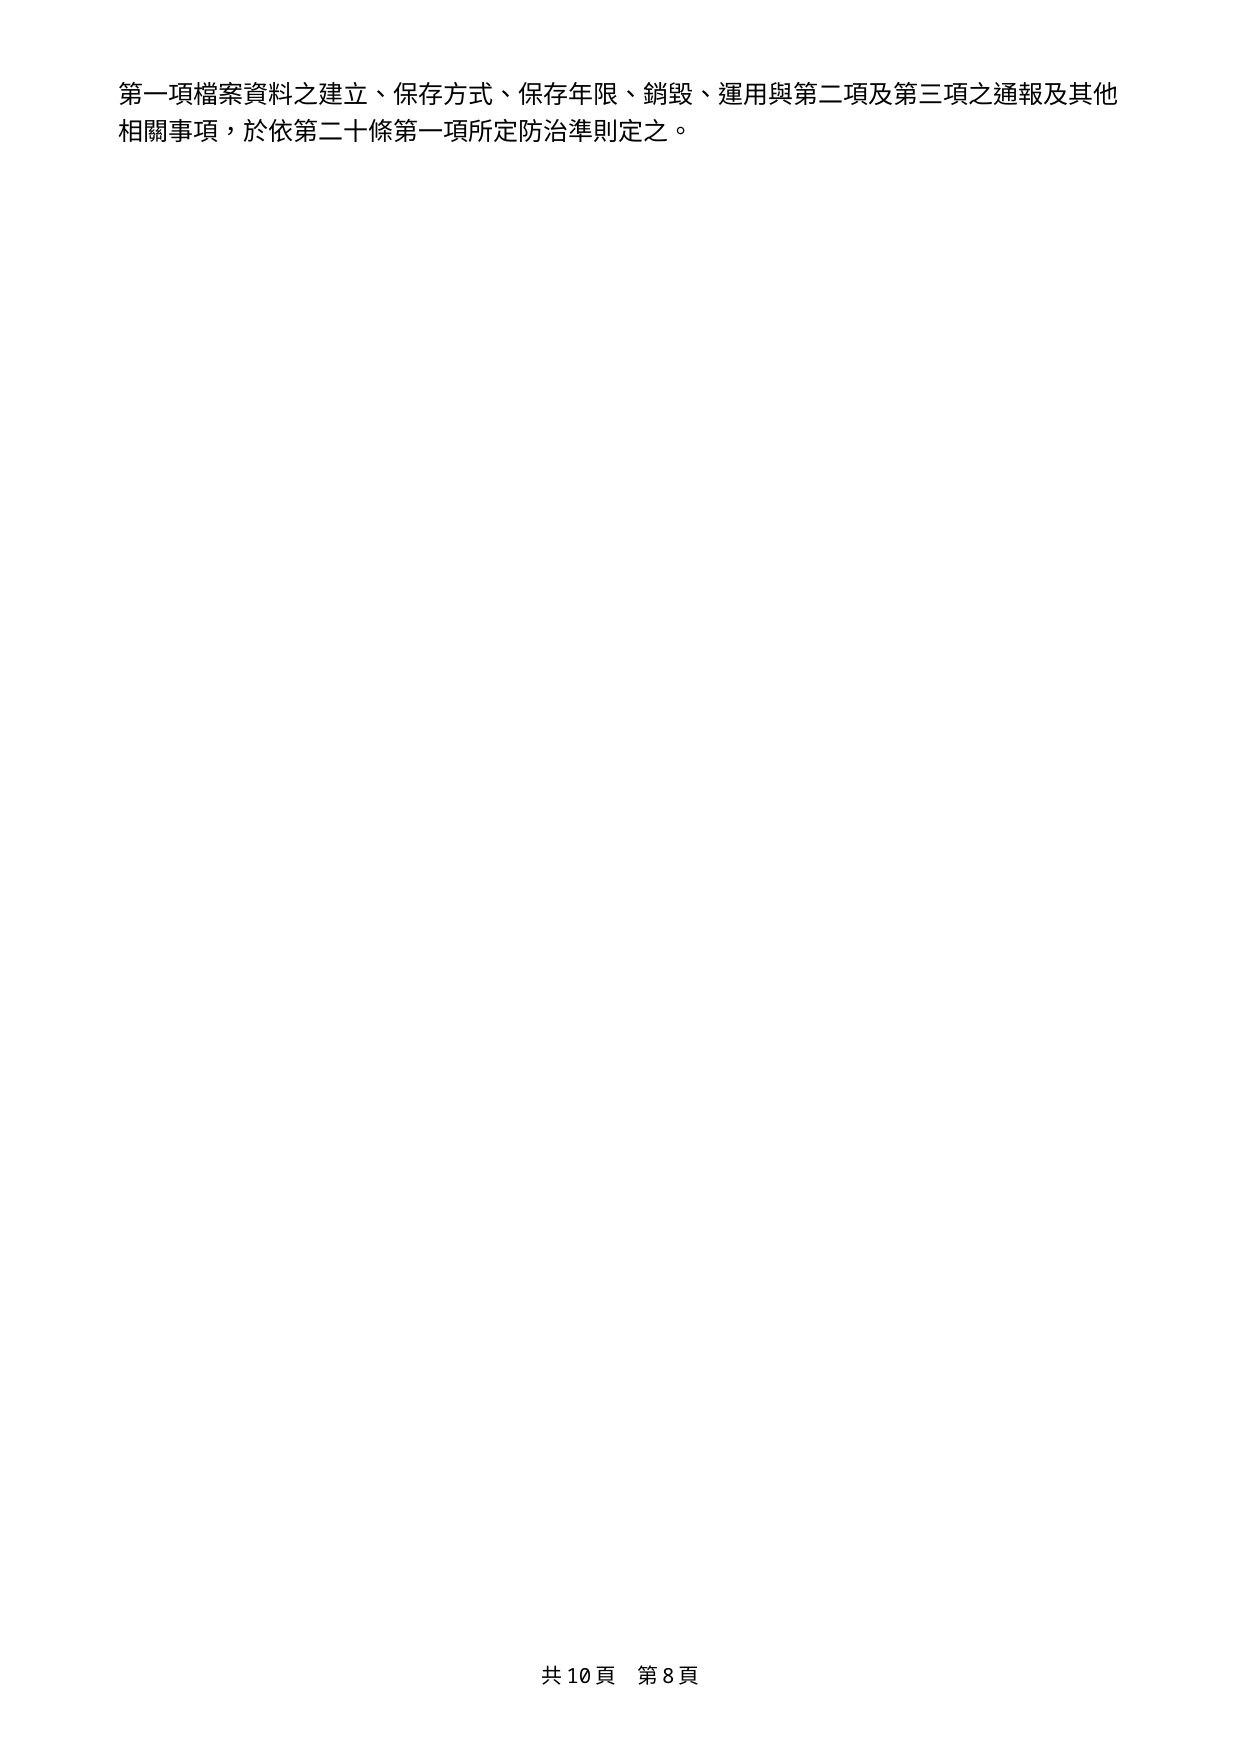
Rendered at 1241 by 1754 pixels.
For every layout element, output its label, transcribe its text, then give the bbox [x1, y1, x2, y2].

text 第一項檔案資料之建立、保存方式、保存年限、銷毀、運用與第二項及第三項之通報及其他相關事項，於依第二十條第一項所定防治準則定之。 [118, 75, 1122, 147]
